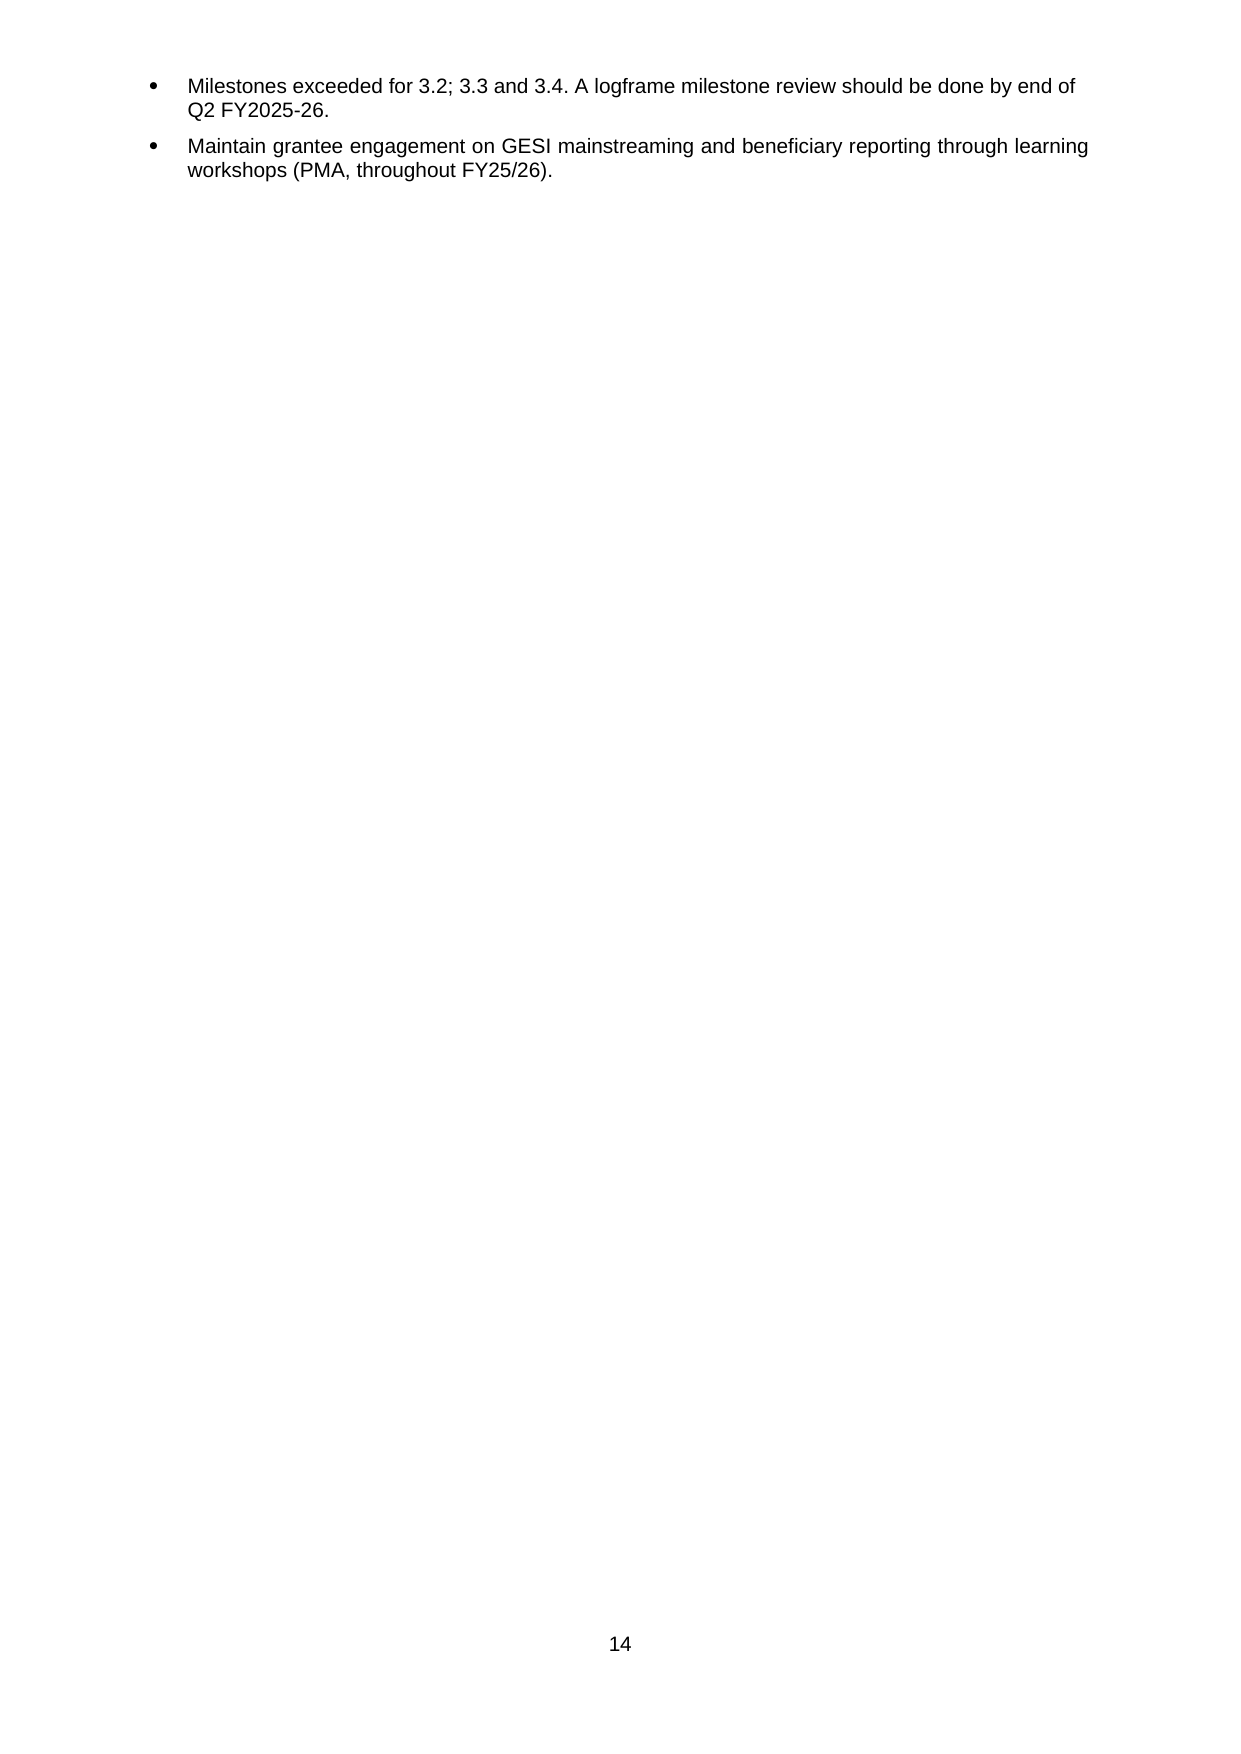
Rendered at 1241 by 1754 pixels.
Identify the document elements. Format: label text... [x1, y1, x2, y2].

list Maintain grantee engagement on GESI mainstreaming and beneficiary reporting through learning workshops (PMA, throughout FY25/26). [150, 134, 1090, 182]
list Milestones exceeded for 3.2; 3.3 and 3.4. A logframe milestone review should be done by end of Q2 FY2025-26. [150, 74, 1090, 122]
